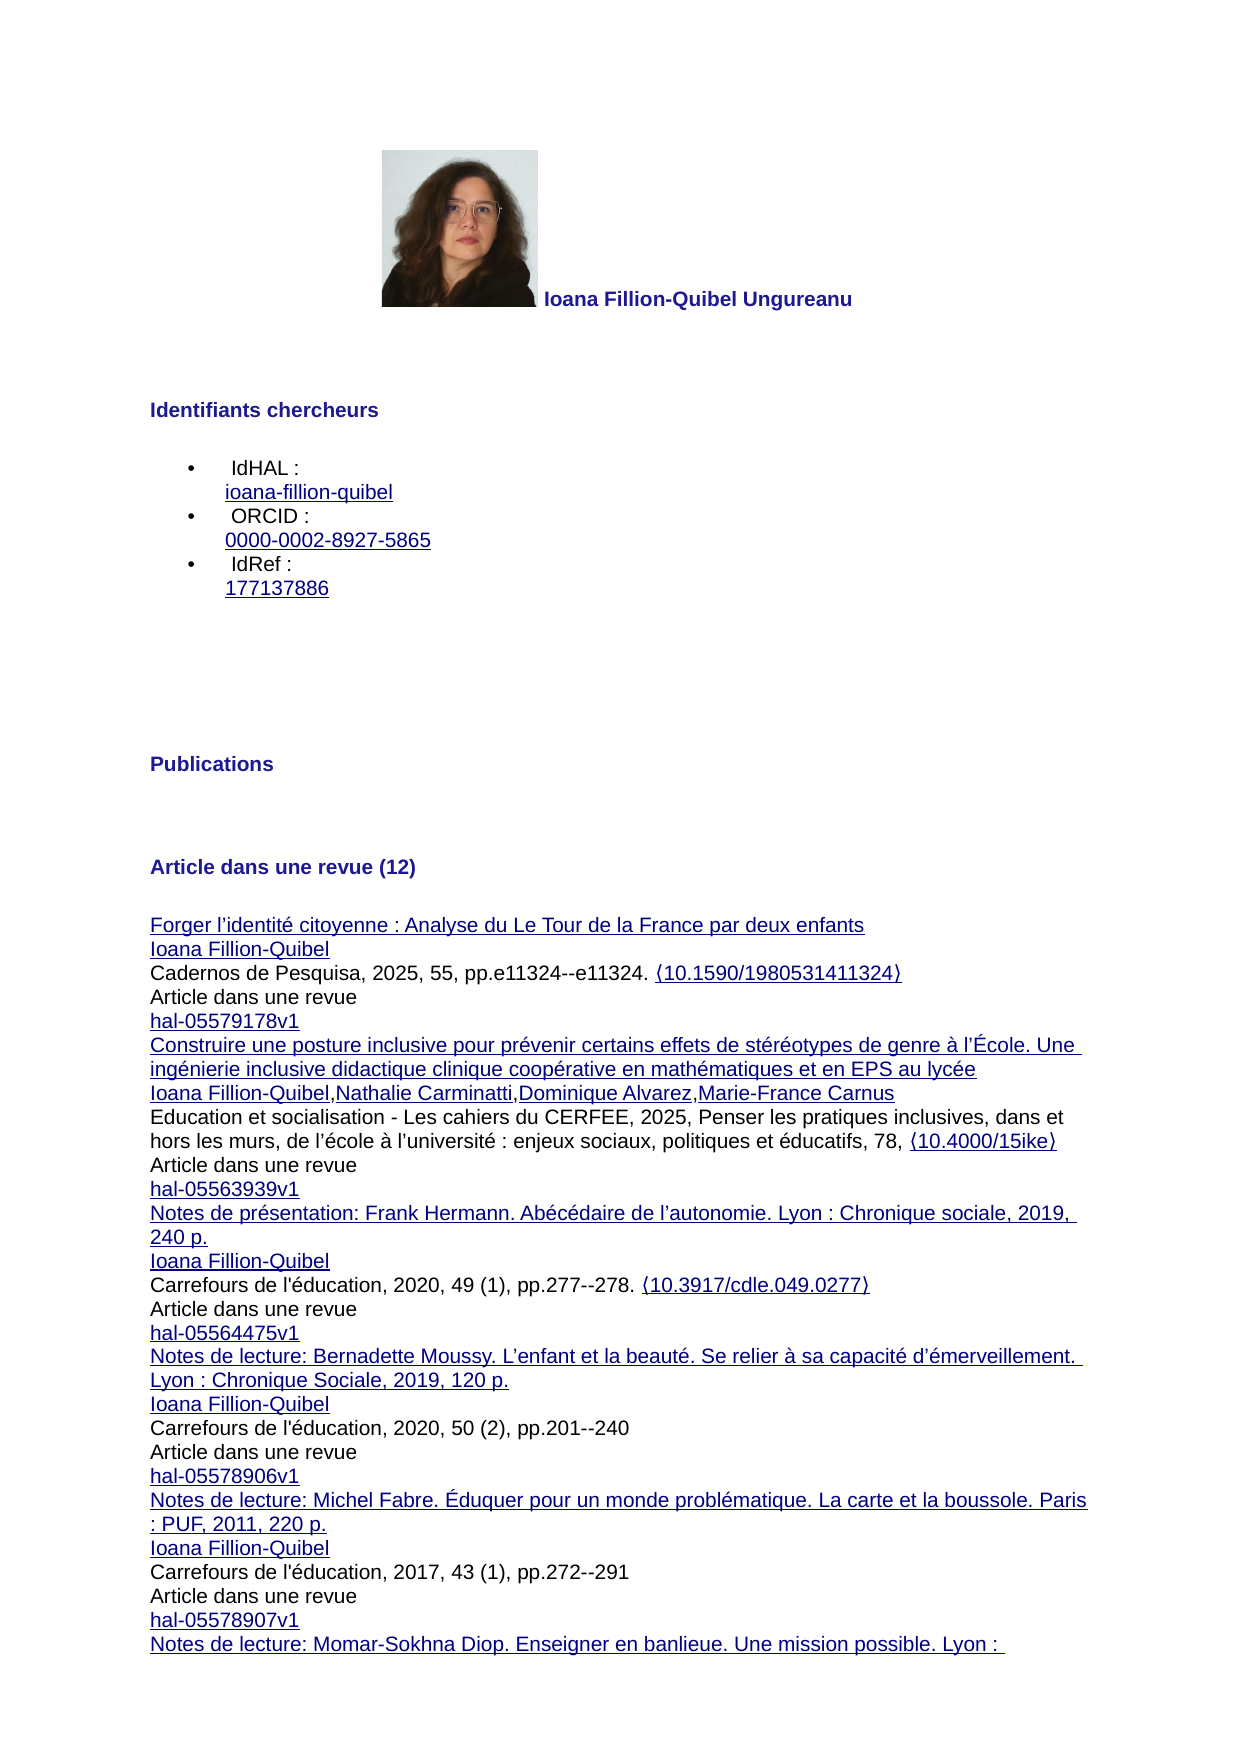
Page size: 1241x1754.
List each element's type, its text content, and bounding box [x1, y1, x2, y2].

table_cell Notes de présentation: Frank Hermann. Abécédaire de l’autonomie. Lyon : Chronique sociale, 2019, 240 p. Ioana Fillion-Quibel Carrefours de l'éducation, 2020, 49 (1), pp.277--278. ⟨10.3917/cdle.049.0277⟩ Article dans une revue hal-05564475v1 [150, 1201, 1090, 1344]
table_cell Notes de lecture: Bernadette Moussy. L’enfant et la beauté. Se relier à sa capacité d’émerveillement. Lyon : Chronique Sociale, 2019, 120 p. Ioana Fillion-Quibel Carrefours de l'éducation, 2020, 50 (2), pp.201--240 Article dans une revue hal-05578906v1 [150, 1344, 1090, 1488]
list IdHAL : [187, 456, 1090, 480]
subtitle Identifiants chercheurs [150, 397, 1090, 421]
list IdRef : [187, 552, 1090, 576]
list ioana-fillion-quibel [187, 480, 1090, 504]
list ORCID : [187, 504, 1090, 528]
picture [381, 150, 538, 307]
list 0000-0002-8927-5865 [187, 528, 1090, 552]
subtitle Publications [150, 752, 1090, 776]
table_cell Construire une posture inclusive pour prévenir certains effets de stéréotypes de genre à l’École. Une ingénierie inclusive didactique clinique coopérative en mathématiques et en EPS au lycée Ioana Fillion-Quibel,Nathalie Carminatti,Dominique Alvarez,Marie-France Carnus Education et socialisation - Les cahiers du CERFEE, 2025, Penser les pratiques inclusives, dans et hors les murs, de l’école à l’université : enjeux sociaux, politiques et éducatifs, 78, ⟨10.4000/15ike⟩ Article dans une revue hal-05563939v1 [150, 1033, 1090, 1201]
table_header Forger l’identité citoyenne : Analyse du Le Tour de la France par deux enfants Ioana Fillion-Quibel Cadernos de Pesquisa, 2025, 55, pp.e11324--e11324. ⟨10.1590/1980531411324⟩ Article dans une revue hal-05579178v1 [150, 913, 1090, 1033]
subtitle Ioana Fillion-Quibel Ungureanu [150, 150, 1090, 311]
subtitle Article dans une revue (12) [150, 855, 1090, 879]
table_cell Notes de lecture: Michel Fabre. Éduquer pour un monde problématique. La carte et la boussole. Paris : PUF, 2011, 220 p. Ioana Fillion-Quibel Carrefours de l'éducation, 2017, 43 (1), pp.272--291 Article dans une revue hal-05578907v1 [150, 1488, 1090, 1632]
list 177137886 [187, 576, 1090, 599]
table_cell Notes de lecture: Momar-Sokhna Diop. Enseigner en banlieue. Une mission possible. Lyon : [150, 1632, 1090, 1656]
